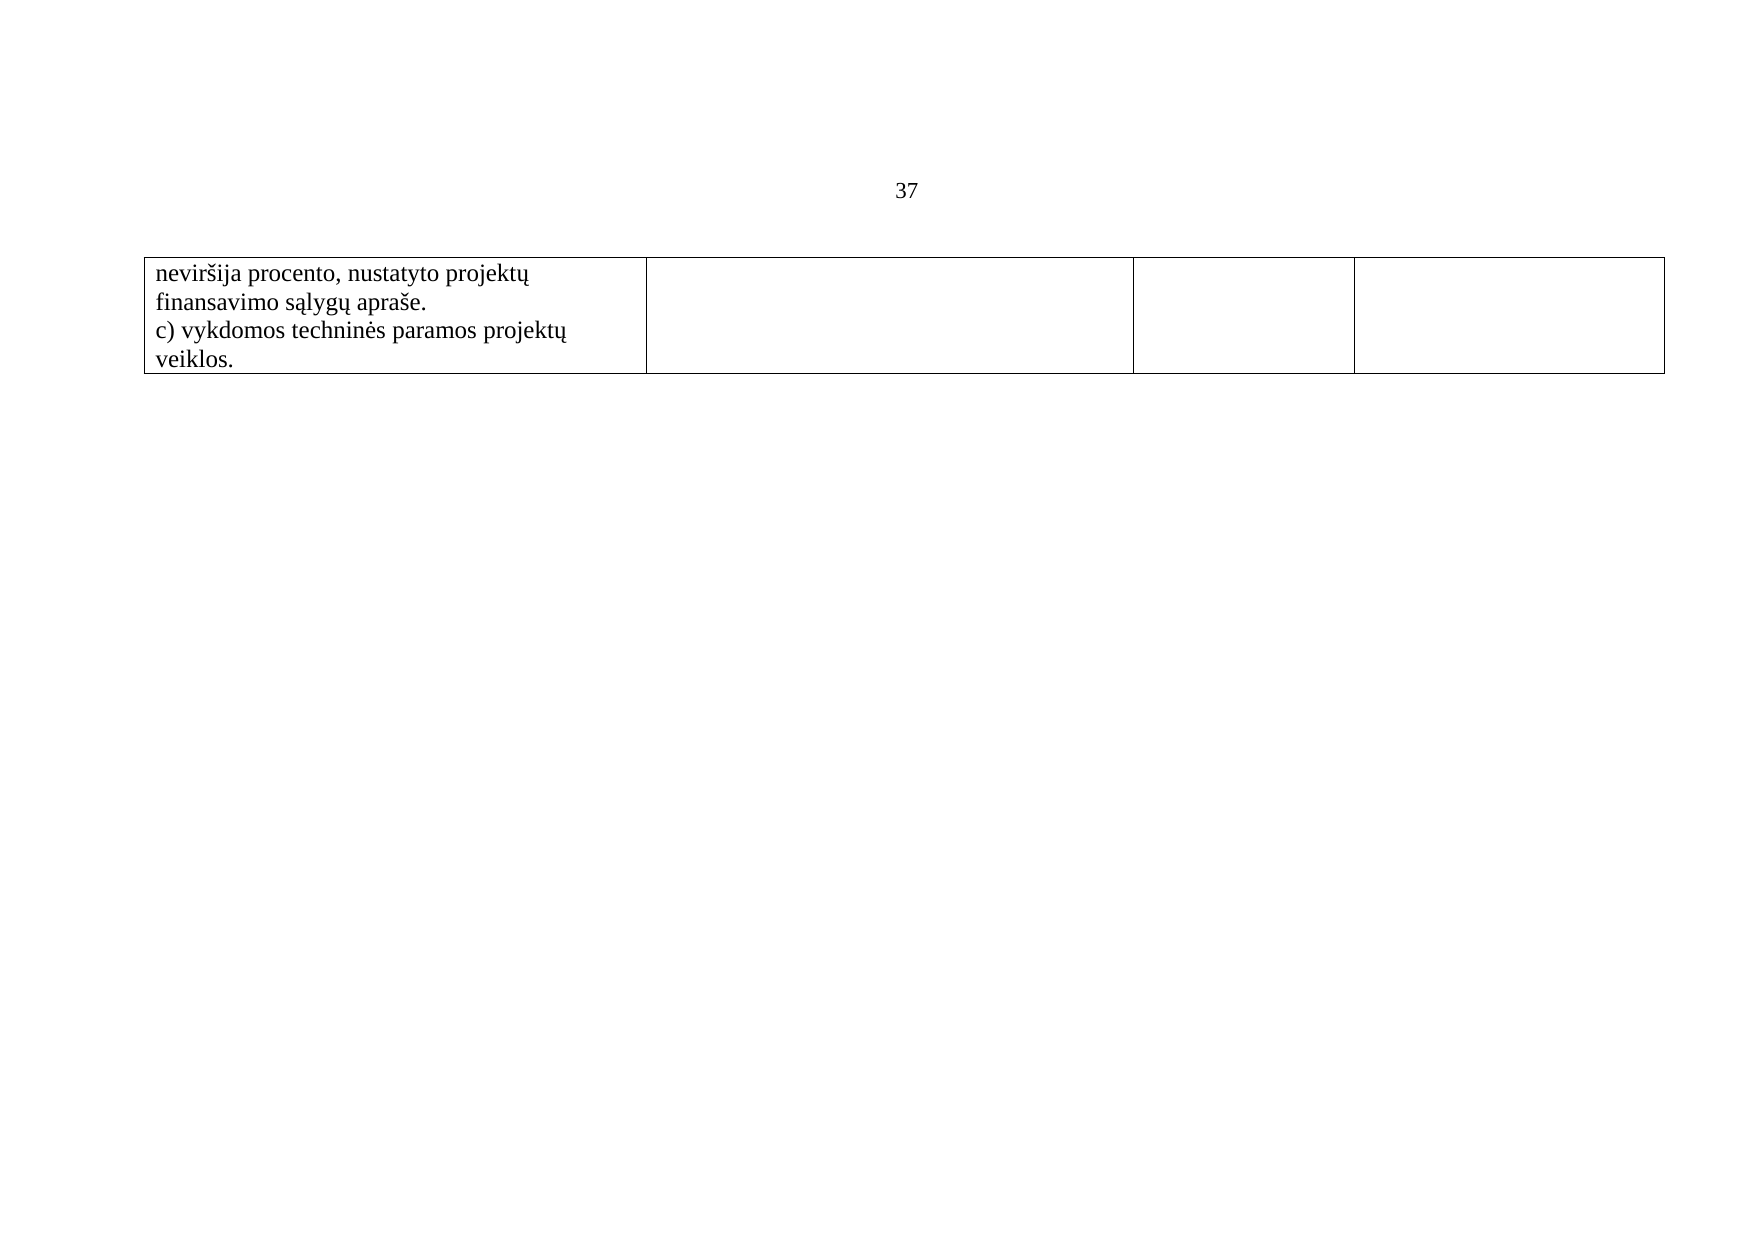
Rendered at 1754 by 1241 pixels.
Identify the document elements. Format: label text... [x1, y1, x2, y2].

table_cell [647, 258, 1133, 373]
table_cell [1134, 258, 1354, 373]
table_cell neviršija procento, nustatyto projektų finansavimo sąlygų apraše. c) vykdomos techninės paramos projektų veiklos. [145, 258, 646, 373]
table_cell [1355, 258, 1664, 373]
